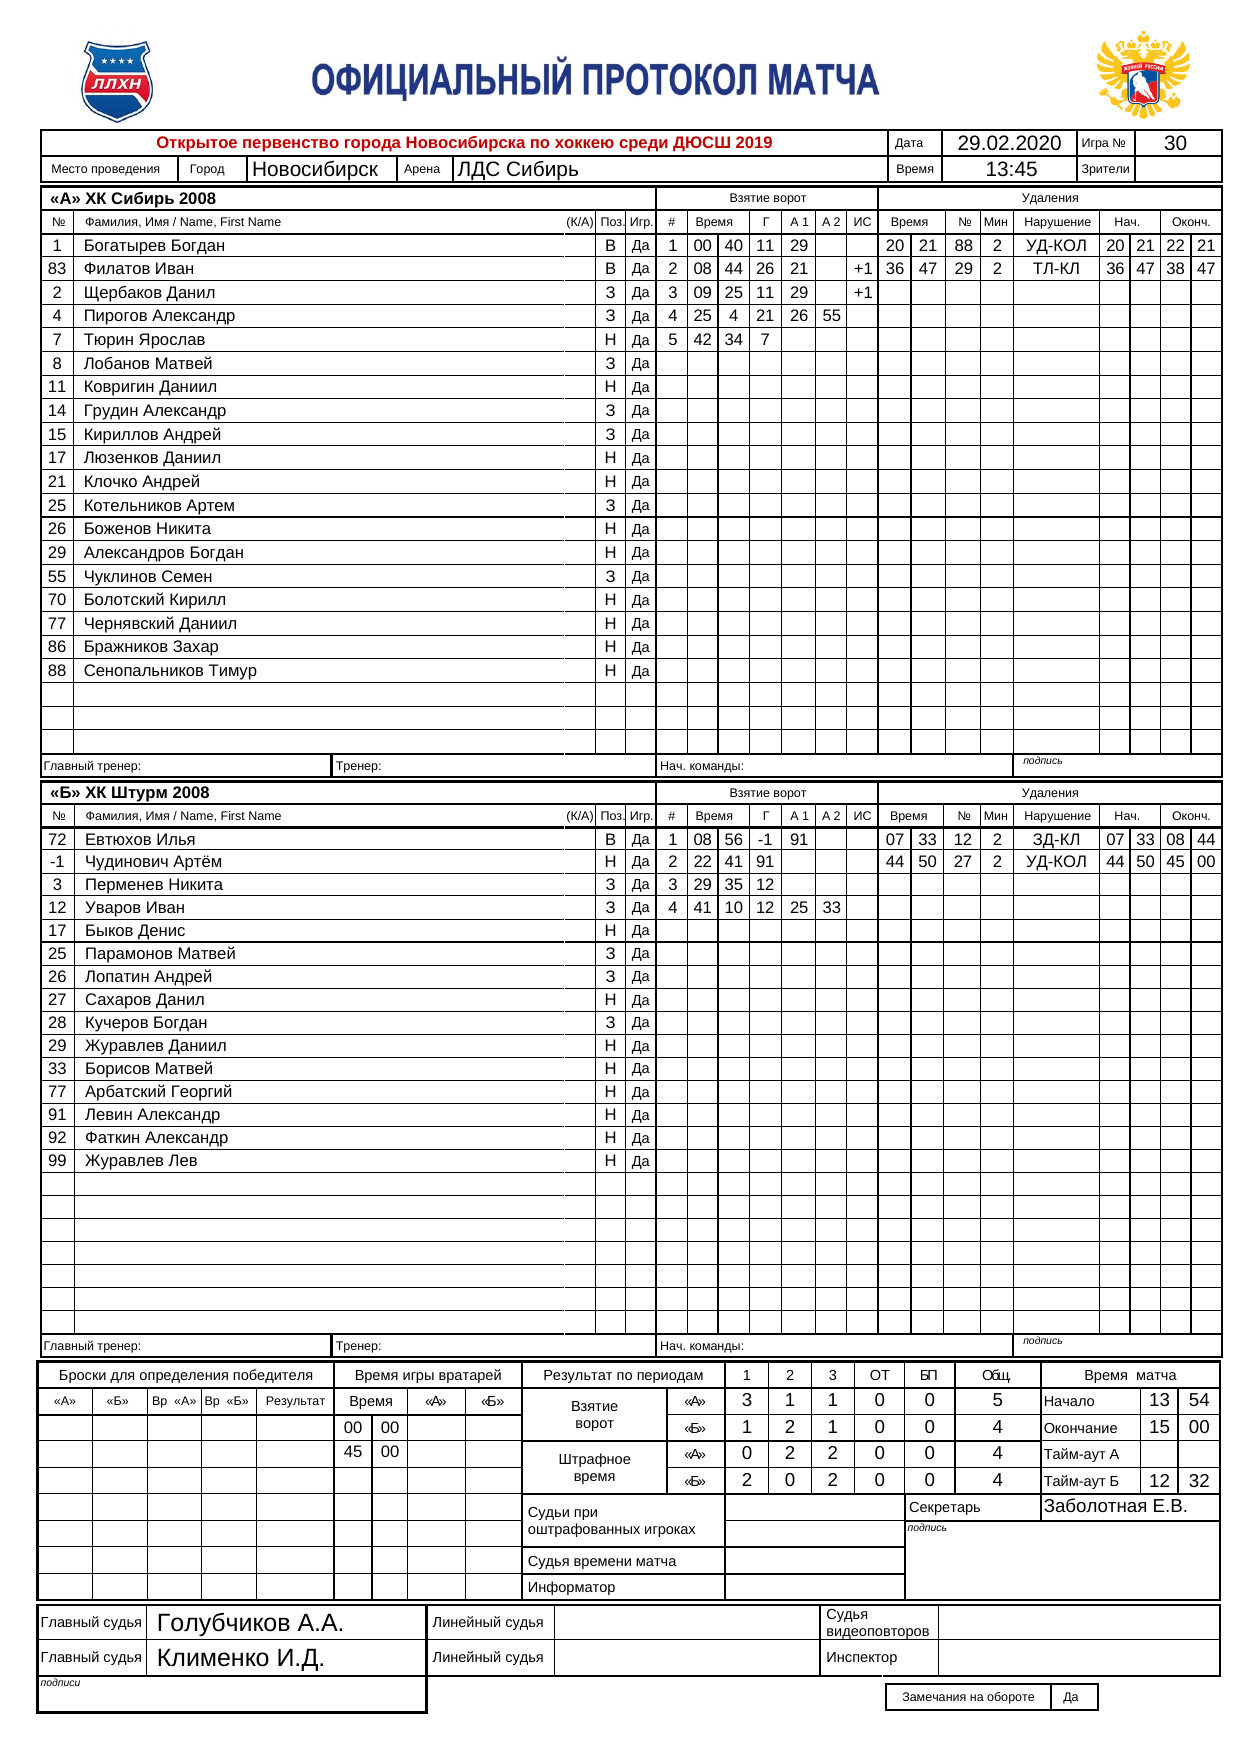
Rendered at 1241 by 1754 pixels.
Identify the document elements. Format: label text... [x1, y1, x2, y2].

table_cell [1014, 588, 1099, 611]
table_cell [1192, 565, 1221, 587]
table_cell [981, 683, 1013, 706]
table_cell [719, 1219, 749, 1241]
table_cell [1100, 399, 1129, 422]
table_cell Н [596, 588, 625, 611]
table_cell [847, 423, 877, 445]
table_cell [782, 966, 815, 987]
table_cell [1131, 494, 1160, 516]
table_header «А» ХК Сибирь 2008 [42, 188, 655, 209]
table_cell # [657, 805, 687, 826]
table_cell УД-КОЛ [1014, 235, 1099, 256]
table_cell [657, 1196, 687, 1218]
table_cell З [596, 966, 625, 987]
table_cell [944, 1012, 980, 1033]
table_cell [879, 352, 910, 374]
table_cell Главный тренер: [42, 755, 330, 776]
table_cell (К/А) [565, 211, 595, 233]
table_cell [1100, 305, 1129, 327]
table_cell [1131, 730, 1160, 753]
table_cell 0 [905, 1415, 954, 1440]
table_cell [148, 1416, 201, 1440]
table_cell «А» [39, 1389, 92, 1413]
table_cell [565, 305, 595, 327]
table_cell [879, 730, 910, 753]
table_cell [1100, 1311, 1129, 1333]
table_cell [912, 494, 945, 516]
table_cell [626, 1219, 655, 1241]
table_cell [750, 683, 781, 706]
table_cell [688, 1104, 717, 1126]
table_cell [1192, 730, 1221, 753]
table_cell В [596, 829, 625, 849]
table_cell Тайм-аут Б [1042, 1468, 1140, 1493]
table_cell [981, 1265, 1013, 1287]
table_cell [1100, 1219, 1129, 1241]
table_cell 45 [1161, 850, 1190, 872]
table_cell 2 [981, 829, 1013, 849]
table_cell 14 [42, 399, 73, 422]
table_cell [688, 683, 717, 706]
table_cell [912, 305, 945, 327]
table_cell 26 [42, 518, 73, 540]
table_cell Линейный судья [428, 1606, 554, 1639]
table_cell Борисов Матвей [75, 1058, 564, 1079]
table_cell [596, 1265, 625, 1287]
table_cell [565, 399, 595, 422]
table_cell [466, 1574, 521, 1599]
table_cell [981, 1219, 1013, 1241]
table_cell 44 [1100, 850, 1129, 872]
table_cell Н [596, 636, 625, 658]
table_cell [719, 541, 749, 564]
table_cell [816, 966, 846, 987]
table_cell [847, 518, 877, 540]
table_cell [408, 1468, 465, 1493]
table_cell [335, 1468, 371, 1493]
table_cell [879, 1081, 910, 1103]
table_cell Н [596, 1150, 625, 1172]
table_cell 26 [42, 966, 74, 987]
table_cell [688, 1265, 717, 1287]
table_cell [946, 518, 980, 540]
table_cell [750, 730, 781, 753]
table_cell [1161, 399, 1190, 422]
table_cell 26 [750, 257, 781, 280]
table_cell [565, 518, 595, 540]
table_cell 27 [42, 989, 74, 1011]
table_cell [719, 494, 749, 516]
table_cell 15 [1141, 1415, 1177, 1440]
table_cell # [657, 211, 687, 233]
table_cell [782, 1081, 815, 1103]
table_cell [688, 1311, 717, 1333]
table_cell [565, 494, 595, 516]
table_cell 21 [912, 235, 945, 256]
table_cell 38 [1161, 257, 1190, 280]
table_cell [816, 1012, 846, 1033]
table_cell Судья времени матча [523, 1548, 724, 1573]
table_cell [1161, 1058, 1190, 1079]
table_cell [939, 1606, 1219, 1639]
table_cell [719, 1104, 749, 1126]
table_cell [565, 1104, 595, 1126]
table_cell [688, 399, 717, 422]
table_cell 21 [1192, 235, 1221, 256]
table_cell 47 [912, 257, 945, 280]
table_cell Г [750, 805, 781, 826]
table_cell Котельников Артем [74, 494, 564, 516]
table_cell [1100, 588, 1129, 611]
table_cell [565, 588, 595, 611]
table_cell Да [626, 896, 655, 918]
table_cell -1 [42, 850, 74, 872]
table_cell [750, 1242, 781, 1264]
table_cell [1131, 446, 1160, 469]
table_cell [946, 376, 980, 398]
table_cell [946, 352, 980, 374]
table_cell Арбатский Георгий [75, 1081, 564, 1103]
table_cell [750, 518, 781, 540]
table_cell [1100, 1288, 1129, 1310]
table_cell [1192, 1035, 1221, 1057]
table_cell Перменев Никита [75, 874, 564, 895]
table_cell [981, 874, 1013, 895]
table_cell [981, 423, 1013, 445]
table_cell «А» [668, 1442, 724, 1467]
table_cell [688, 352, 717, 374]
table_cell Н [596, 446, 625, 469]
table_cell Да [626, 1081, 655, 1103]
table_cell Главный судья [39, 1640, 146, 1675]
table_cell Пирогов Александр [74, 305, 564, 327]
table_cell 44 [1192, 829, 1221, 849]
table_cell [946, 707, 980, 729]
table_cell 1 [812, 1415, 854, 1440]
table_cell [1100, 1242, 1129, 1264]
table_cell Поз. [596, 805, 625, 826]
table_cell [782, 1242, 815, 1264]
table_cell [719, 1265, 749, 1287]
table_cell [750, 1104, 781, 1126]
table_cell [1161, 470, 1190, 493]
table_cell [466, 1547, 521, 1573]
table_cell [912, 376, 945, 398]
table_cell [1131, 943, 1160, 964]
table_cell [816, 943, 846, 964]
table_cell [912, 874, 943, 895]
table_cell [1192, 920, 1221, 941]
table_cell 72 [42, 829, 74, 849]
table_cell [596, 1311, 625, 1333]
table_cell [1014, 470, 1099, 493]
table_cell З [596, 305, 625, 327]
table_cell 2 [981, 257, 1013, 280]
table_cell 2 [981, 850, 1013, 872]
table_cell [879, 281, 910, 303]
table_cell Да [626, 1150, 655, 1172]
table_cell 1 [769, 1389, 811, 1413]
table_cell [1014, 874, 1099, 895]
table_cell [719, 423, 749, 445]
table_cell [944, 989, 980, 1011]
table_cell [944, 1265, 980, 1287]
table_cell [816, 376, 846, 398]
table_cell [847, 446, 877, 469]
table_cell [879, 1127, 910, 1149]
table_header Замечания на обороте [887, 1685, 1050, 1709]
table_cell [719, 565, 749, 587]
table_cell [565, 966, 595, 987]
table_cell [847, 1035, 877, 1057]
table_cell 4 [956, 1468, 1040, 1493]
table_cell 1 [657, 829, 687, 849]
table_cell З [596, 423, 625, 445]
table_cell Да [626, 257, 655, 280]
table_cell [981, 659, 1013, 682]
table_cell А 1 [782, 805, 815, 826]
table_cell [1161, 1035, 1190, 1057]
table_cell Клочко Андрей [74, 470, 564, 493]
table_cell Нарушение [1014, 805, 1099, 826]
table_cell [816, 874, 846, 895]
table_cell 09 [688, 281, 717, 303]
table_cell [565, 943, 595, 964]
table_cell [1161, 920, 1190, 941]
table_cell [565, 446, 595, 469]
table_cell Тренер: [333, 755, 655, 776]
table_cell 91 [782, 829, 815, 849]
table_cell [944, 920, 980, 941]
table_cell Информатор [523, 1575, 724, 1599]
table_cell [42, 1219, 74, 1241]
table_cell Журавлев Лев [75, 1150, 564, 1172]
table_cell [1161, 659, 1190, 682]
table_cell Да [626, 966, 655, 987]
table_cell Ковригин Даниил [74, 376, 564, 398]
table_cell [565, 683, 595, 706]
table_cell Лобанов Матвей [74, 352, 564, 374]
table_cell [1192, 328, 1221, 351]
table_cell [408, 1547, 465, 1573]
table_cell 50 [1131, 850, 1160, 872]
table_cell [1136, 157, 1221, 181]
table_cell [1131, 896, 1160, 918]
table_cell 00 [373, 1441, 407, 1467]
table_cell [1100, 659, 1129, 682]
table_cell [816, 235, 846, 256]
table_cell [912, 1265, 943, 1287]
table_cell [466, 1468, 521, 1493]
table_cell 26 [782, 305, 815, 327]
table_cell [565, 896, 595, 918]
table_cell [782, 850, 815, 872]
table_cell [39, 1416, 92, 1440]
table_cell В [596, 257, 625, 280]
table_cell [750, 1219, 781, 1241]
table_cell Уваров Иван [75, 896, 564, 918]
table_cell [565, 1242, 595, 1264]
table_cell 12 [944, 829, 980, 849]
table_header Игра № [1078, 131, 1134, 155]
table_cell [719, 1173, 749, 1195]
table_cell [782, 1150, 815, 1172]
table_cell [719, 943, 749, 964]
table_cell ТЛ-КЛ [1014, 257, 1099, 280]
table_cell 29 [782, 281, 815, 303]
table_cell [912, 1150, 943, 1172]
table_cell [981, 1173, 1013, 1195]
table_cell [1161, 281, 1190, 303]
table_cell 4 [657, 896, 687, 918]
table_header 30 [1136, 131, 1221, 155]
table_cell Да [626, 494, 655, 516]
table_cell [202, 1441, 256, 1467]
table_cell [1192, 636, 1221, 658]
table_cell [1100, 1173, 1129, 1195]
table_cell [750, 446, 781, 469]
table_cell [657, 943, 687, 964]
table_cell [719, 989, 749, 1011]
table_cell [75, 1311, 564, 1333]
table_cell [847, 1012, 877, 1033]
table_cell Да [626, 518, 655, 540]
table_cell [912, 1012, 943, 1033]
table_cell 0 [905, 1442, 954, 1467]
table_cell [847, 966, 877, 987]
table_cell [1131, 1288, 1160, 1310]
table_cell [1192, 494, 1221, 516]
table_cell [782, 659, 815, 682]
table_cell 29 [688, 874, 717, 895]
table_cell Да [626, 423, 655, 445]
table_header Время игры вратарей [335, 1363, 521, 1387]
table_cell [981, 399, 1013, 422]
table_cell 44 [879, 850, 910, 872]
table_cell [1100, 943, 1129, 964]
table_header ОТ [855, 1363, 904, 1387]
table_cell Евтюхов Илья [75, 829, 564, 849]
table_cell 13:45 [943, 157, 1076, 181]
table_cell [847, 1311, 877, 1333]
table_cell [816, 1104, 846, 1126]
table_cell [847, 1104, 877, 1126]
table_cell [657, 920, 687, 941]
table_cell [816, 730, 846, 753]
table_cell Нач. команды: [657, 1335, 1012, 1356]
table_cell [466, 1441, 521, 1467]
table_cell [1192, 896, 1221, 918]
table_cell [981, 328, 1013, 351]
table_cell [750, 920, 781, 941]
table_cell [1100, 707, 1129, 729]
table_cell 42 [688, 328, 717, 351]
table_cell [782, 399, 815, 422]
table_cell 11 [42, 376, 73, 398]
table_cell Да [626, 1104, 655, 1126]
table_cell [335, 1494, 371, 1520]
table_cell Время [335, 1389, 407, 1413]
table_cell [42, 1311, 74, 1333]
table_cell Болотский Кирилл [74, 588, 564, 611]
table_cell [657, 588, 687, 611]
table_cell [257, 1494, 333, 1520]
table_cell [719, 518, 749, 540]
table_cell [1131, 1104, 1160, 1126]
table_cell [782, 636, 815, 658]
table_cell [596, 1173, 625, 1195]
table_cell Начало [1042, 1389, 1140, 1413]
table_cell [657, 376, 687, 398]
table_cell 07 [879, 829, 910, 849]
table_cell [847, 1127, 877, 1149]
table_cell [1014, 1288, 1099, 1310]
table_cell Журавлев Даниил [75, 1035, 564, 1057]
table_cell [912, 943, 943, 964]
table_cell [1161, 1081, 1190, 1103]
table_cell [1192, 423, 1221, 445]
table_cell Н [596, 518, 625, 540]
table_cell Арена [398, 157, 452, 181]
table_cell Да [626, 470, 655, 493]
table_cell [816, 1150, 846, 1172]
table_cell [74, 683, 564, 706]
table_cell 91 [750, 850, 781, 872]
table_cell Бражников Захар [74, 636, 564, 658]
table_cell [626, 1196, 655, 1218]
table_cell [1099, 1682, 1220, 1711]
table_cell Да [626, 850, 655, 872]
table_cell [657, 636, 687, 658]
table_cell [879, 659, 910, 682]
table_cell [879, 636, 910, 658]
table_cell [816, 1196, 846, 1218]
table_cell [1014, 966, 1099, 987]
table_cell [1131, 1265, 1160, 1287]
table_cell [1100, 874, 1129, 895]
table_cell [912, 896, 943, 918]
table_cell [750, 1150, 781, 1172]
table_cell [816, 1173, 846, 1195]
table_cell [626, 707, 655, 729]
table_cell [946, 730, 980, 753]
table_cell [912, 683, 945, 706]
table_cell [879, 518, 910, 540]
table_cell [1192, 1288, 1221, 1310]
table_cell [1192, 989, 1221, 1011]
table_cell [565, 565, 595, 587]
table_cell Время [889, 157, 941, 181]
table_cell [719, 1196, 749, 1218]
table_header Броски для определения победителя [39, 1363, 333, 1387]
table_cell [879, 1012, 910, 1033]
table_cell [466, 1521, 521, 1546]
table_cell [847, 896, 877, 918]
table_cell З [596, 896, 625, 918]
table_cell [847, 352, 877, 374]
table_cell 0 [905, 1468, 954, 1493]
table_cell Н [596, 376, 625, 398]
table_cell [879, 399, 910, 422]
table_cell Н [596, 1104, 625, 1126]
table_cell [847, 305, 877, 327]
table_cell [1014, 565, 1099, 587]
table_cell [981, 1242, 1013, 1264]
table_cell [626, 1288, 655, 1310]
table_cell «Б» [93, 1389, 147, 1413]
table_cell 4 [719, 305, 749, 327]
table_cell [1131, 588, 1160, 611]
table_cell [944, 1035, 980, 1057]
table_cell [257, 1416, 333, 1440]
table_cell [1192, 683, 1221, 706]
table_cell 25 [782, 896, 815, 918]
table_header 1 [726, 1363, 768, 1387]
table_cell [1014, 1196, 1099, 1218]
table_cell [1131, 281, 1160, 303]
table_cell [688, 470, 717, 493]
table_header Удаления [879, 188, 1221, 209]
table_cell [1014, 730, 1099, 753]
table_cell 21 [750, 305, 781, 327]
table_cell [1131, 470, 1160, 493]
table_cell [816, 328, 846, 351]
table_cell [1100, 518, 1129, 540]
table_cell 88 [42, 659, 73, 682]
table_cell Да [626, 588, 655, 611]
table_cell [657, 1150, 687, 1172]
table_cell Линейный судья [428, 1640, 554, 1675]
table_cell [782, 730, 815, 753]
table_cell 47 [1192, 257, 1221, 280]
table_cell [719, 376, 749, 398]
table_cell [1161, 896, 1190, 918]
table_cell [1014, 943, 1099, 964]
table_cell ИС [847, 805, 877, 826]
table_cell [912, 966, 943, 987]
table_cell [1131, 1173, 1160, 1195]
table_cell [1131, 1058, 1160, 1079]
table_cell [1100, 565, 1129, 587]
table_cell [981, 1058, 1013, 1079]
table_cell [879, 446, 910, 469]
table_cell [1192, 1150, 1221, 1172]
table_cell [408, 1441, 465, 1467]
table_cell [981, 612, 1013, 634]
table_cell Результат [257, 1389, 333, 1413]
table_cell Тюрин Ярослав [74, 328, 564, 351]
table_cell [912, 612, 945, 634]
table_cell Город [179, 157, 246, 181]
table_cell [1161, 518, 1190, 540]
table_cell Нач. [1100, 805, 1160, 826]
table_cell № [42, 805, 74, 826]
table_cell 91 [42, 1104, 74, 1126]
table_cell [782, 494, 815, 516]
table_cell [944, 1081, 980, 1103]
table_cell [912, 446, 945, 469]
table_header Дата [889, 131, 941, 155]
table_cell [1014, 1012, 1099, 1033]
table_cell [847, 235, 877, 256]
table_cell «Б» [668, 1415, 724, 1440]
table_cell [565, 281, 595, 303]
table_cell [688, 423, 717, 445]
table_cell Вр «А» [148, 1389, 201, 1413]
table_cell Фаткин Александр [75, 1127, 564, 1149]
table_cell [565, 1127, 595, 1149]
table_cell [657, 612, 687, 634]
table_cell [726, 1495, 904, 1520]
table_cell [1014, 1242, 1099, 1264]
table_cell [42, 1265, 74, 1287]
table_cell [879, 305, 910, 327]
table_cell [408, 1521, 465, 1546]
table_cell [847, 1242, 877, 1264]
table_cell [912, 352, 945, 374]
table_cell [782, 588, 815, 611]
table_cell [1161, 494, 1190, 516]
table_cell [719, 966, 749, 987]
table_cell [1100, 683, 1129, 706]
table_cell 07 [1100, 829, 1129, 849]
table_cell 25 [719, 281, 749, 303]
table_cell [782, 1288, 815, 1310]
table_cell [565, 470, 595, 493]
table_cell [688, 376, 717, 398]
table_cell [1161, 1196, 1190, 1218]
table_cell [946, 399, 980, 422]
table_cell Александров Богдан [74, 541, 564, 564]
table_cell [1131, 541, 1160, 564]
table_cell [1100, 1035, 1129, 1057]
table_cell 2 [812, 1442, 854, 1467]
table_cell [1100, 1012, 1129, 1033]
table_cell [408, 1574, 465, 1599]
table_cell [879, 588, 910, 611]
table_cell [1161, 989, 1190, 1011]
table_cell [816, 1035, 846, 1057]
table_cell [1100, 1127, 1129, 1149]
table_cell [657, 659, 687, 682]
table_cell [726, 1521, 904, 1546]
table_cell [39, 1547, 92, 1573]
table_cell [1131, 683, 1160, 706]
table_cell [847, 470, 877, 493]
table_cell [657, 1311, 687, 1333]
table_cell [912, 281, 945, 303]
table_cell [782, 1196, 815, 1218]
table_cell [1192, 518, 1221, 540]
table_cell Окончание [1042, 1415, 1140, 1440]
table_cell [1014, 707, 1099, 729]
table_cell 21 [42, 470, 73, 493]
table_cell [565, 874, 595, 895]
table_cell [688, 1288, 717, 1310]
table_cell [879, 1035, 910, 1057]
table_cell Н [596, 612, 625, 634]
table_cell [1100, 446, 1129, 469]
table_cell [719, 399, 749, 422]
table_cell [565, 1150, 595, 1172]
table_cell Да [626, 1012, 655, 1033]
table_cell [912, 920, 943, 941]
table_cell [1131, 612, 1160, 634]
table_cell 3 [42, 874, 74, 895]
table_cell [879, 943, 910, 964]
table_cell [816, 1288, 846, 1310]
table_cell [719, 446, 749, 469]
table_cell (К/А) [565, 805, 595, 826]
table_cell З [596, 399, 625, 422]
table_cell [1100, 612, 1129, 634]
table_cell 12 [42, 896, 74, 918]
table_cell [847, 1058, 877, 1079]
table_cell 4 [956, 1442, 1040, 1467]
table_cell [1192, 588, 1221, 611]
table_cell [657, 352, 687, 374]
table_cell [1014, 1104, 1099, 1126]
table_cell [981, 707, 1013, 729]
table_cell [1161, 966, 1190, 987]
table_cell [782, 565, 815, 587]
table_cell [657, 707, 687, 729]
table_cell [981, 636, 1013, 658]
table_cell [1161, 1150, 1190, 1172]
table_cell [688, 1081, 717, 1103]
table_cell [750, 352, 781, 374]
table_cell [555, 1606, 819, 1639]
table_cell [944, 874, 980, 895]
table_cell [719, 470, 749, 493]
table_cell [883, 1677, 1220, 1681]
table_cell [912, 1173, 943, 1195]
table_cell 77 [42, 612, 73, 634]
table_cell 27 [944, 850, 980, 872]
table_cell 88 [946, 235, 980, 256]
table_cell 0 [769, 1468, 811, 1493]
table_cell [782, 423, 815, 445]
table_cell [912, 1311, 943, 1333]
table_cell 77 [42, 1081, 74, 1103]
table_cell [1192, 1219, 1221, 1241]
table_cell 00 [373, 1416, 407, 1440]
table_cell [202, 1494, 256, 1520]
table_cell [1014, 518, 1099, 540]
table_cell ЗД-КЛ [1014, 829, 1099, 849]
table_cell [688, 1035, 717, 1057]
table_cell [847, 920, 877, 941]
table_cell [782, 683, 815, 706]
table_cell 17 [42, 446, 73, 469]
table_cell 2 [769, 1442, 811, 1467]
table_cell [1161, 1265, 1190, 1287]
table_cell [1014, 1219, 1099, 1241]
table_cell 11 [750, 281, 781, 303]
table_cell [726, 1548, 904, 1573]
table_cell [626, 730, 655, 753]
table_cell [912, 1127, 943, 1149]
table_cell З [596, 565, 625, 587]
table_cell [565, 423, 595, 445]
table_cell [719, 636, 749, 658]
table_cell [148, 1574, 201, 1599]
table_cell [1192, 1104, 1221, 1126]
table_cell [816, 352, 846, 374]
table_cell 0 [855, 1389, 904, 1413]
table_cell [1192, 470, 1221, 493]
table_cell 54 [1179, 1389, 1219, 1413]
table_cell [1161, 588, 1190, 611]
table_cell [596, 1242, 625, 1264]
table_cell [408, 1494, 465, 1520]
table_cell [719, 588, 749, 611]
table_cell [1161, 943, 1190, 964]
table_cell [816, 541, 846, 564]
table_cell [912, 1081, 943, 1103]
table_cell [847, 1288, 877, 1310]
table_cell [816, 850, 846, 872]
table_cell [1192, 659, 1221, 682]
table_cell 22 [1161, 235, 1190, 256]
table_cell [1161, 707, 1190, 729]
table_cell [782, 1173, 815, 1195]
table_cell [428, 1677, 882, 1711]
table_cell [912, 1219, 943, 1241]
table_cell № [944, 805, 980, 826]
table_cell [981, 943, 1013, 964]
table_cell [750, 1311, 781, 1333]
table_cell А 1 [782, 211, 815, 233]
table_cell Нач. команды: [657, 755, 1012, 776]
table_cell [42, 707, 73, 729]
table_cell [1014, 376, 1099, 398]
table_cell [1100, 730, 1129, 753]
table_cell [657, 683, 687, 706]
table_cell [596, 1196, 625, 1218]
table_cell [946, 470, 980, 493]
table_cell [719, 1058, 749, 1079]
table_cell [946, 281, 980, 303]
table_cell [946, 423, 980, 445]
table_cell [816, 1242, 846, 1264]
table_cell [944, 966, 980, 987]
table_cell [816, 1058, 846, 1079]
table_cell 4 [42, 305, 73, 327]
table_cell [1100, 541, 1129, 564]
table_cell [946, 683, 980, 706]
table_cell Да [626, 305, 655, 327]
table_cell [42, 1288, 74, 1310]
table_cell [879, 920, 910, 941]
table_cell [847, 659, 877, 682]
table_cell 33 [42, 1058, 74, 1079]
table_cell [688, 588, 717, 611]
table_cell [912, 989, 943, 1011]
table_cell [74, 730, 564, 753]
table_cell Н [596, 659, 625, 682]
table_cell [816, 281, 846, 303]
table_cell 55 [816, 305, 846, 327]
table_cell 56 [719, 829, 749, 849]
table_cell [39, 1574, 92, 1599]
table_cell [782, 328, 815, 351]
table_cell 70 [42, 588, 73, 611]
table_cell [688, 1173, 717, 1195]
table_cell [1100, 352, 1129, 374]
table_cell [944, 1196, 980, 1218]
table_cell [657, 1265, 687, 1287]
table_cell [719, 1242, 749, 1264]
table_header Взятие ворот [657, 188, 877, 209]
table_cell 47 [1131, 257, 1160, 280]
table_cell Да [626, 235, 655, 256]
table_cell [782, 874, 815, 895]
table_cell [1161, 730, 1190, 753]
table_cell 35 [719, 874, 749, 895]
table_cell [750, 966, 781, 987]
table_cell [1161, 874, 1190, 895]
table_cell [782, 470, 815, 493]
table_cell Чуклинов Семен [74, 565, 564, 587]
table_cell «Б » [466, 1389, 521, 1413]
table_cell [565, 612, 595, 634]
table_cell 3 [726, 1389, 768, 1413]
table_cell [657, 1012, 687, 1033]
table_cell [257, 1521, 333, 1546]
table_cell Кириллов Андрей [74, 423, 564, 445]
table_cell [202, 1547, 256, 1573]
table_cell [1192, 1012, 1221, 1033]
table_cell [946, 659, 980, 682]
table_cell 17 [42, 920, 74, 941]
table_cell [565, 541, 595, 564]
table_cell [1014, 305, 1099, 327]
table_cell [93, 1494, 147, 1520]
table_cell Чернявский Даниил [74, 612, 564, 634]
table_cell [565, 1288, 595, 1310]
table_cell [1014, 541, 1099, 564]
table_header Да [1052, 1685, 1097, 1709]
table_cell [750, 1288, 781, 1310]
table_cell Да [626, 565, 655, 587]
table_cell [1161, 1012, 1190, 1033]
table_cell [1192, 541, 1221, 564]
table_cell [750, 1035, 781, 1057]
table_cell [74, 707, 564, 729]
table_cell 28 [42, 1012, 74, 1033]
table_cell [816, 1219, 846, 1241]
table_cell [565, 328, 595, 351]
table_cell [750, 565, 781, 587]
table_header Общ. [956, 1363, 1040, 1387]
table_cell 1 [812, 1389, 854, 1413]
table_cell Голубчиков А.А. [147, 1606, 425, 1639]
table_cell [816, 565, 846, 587]
table_cell [1131, 636, 1160, 658]
table_cell [879, 1173, 910, 1195]
table_cell 34 [719, 328, 749, 351]
table_cell [42, 683, 73, 706]
table_cell Главный тренер: [42, 1335, 330, 1356]
table_cell [565, 850, 595, 872]
table_cell [1131, 376, 1160, 398]
table_cell [1161, 352, 1190, 374]
table_cell 08 [688, 257, 717, 280]
table_cell [816, 399, 846, 422]
table_cell [912, 518, 945, 540]
table_cell [1131, 1127, 1160, 1149]
table_cell [688, 920, 717, 941]
table_cell [202, 1468, 256, 1493]
table_cell [93, 1521, 147, 1546]
table_cell [816, 1265, 846, 1287]
table_cell [565, 1311, 595, 1333]
table_cell [912, 399, 945, 422]
table_cell [1100, 1058, 1129, 1079]
table_cell 0 [855, 1468, 904, 1493]
table_cell [981, 1288, 1013, 1310]
table_cell [565, 376, 595, 398]
table_cell [1131, 1081, 1160, 1103]
table_cell [879, 612, 910, 634]
table_cell Г [750, 211, 781, 233]
table_cell [1161, 1127, 1190, 1149]
table_cell [1192, 874, 1221, 895]
table_cell [688, 730, 717, 753]
table_cell [847, 707, 877, 729]
table_cell [719, 1127, 749, 1149]
table_cell [944, 1173, 980, 1195]
table_cell [42, 730, 73, 753]
table_cell [657, 1081, 687, 1103]
table_cell [750, 636, 781, 658]
table_cell [782, 920, 815, 941]
table_cell [1161, 1173, 1190, 1195]
table_cell [657, 518, 687, 540]
table_cell [596, 683, 625, 706]
table_cell [1100, 328, 1129, 351]
table_cell [1131, 966, 1160, 987]
table_cell [626, 1173, 655, 1195]
table_cell [847, 612, 877, 634]
table_cell [657, 1035, 687, 1057]
table_cell [565, 636, 595, 658]
table_cell [657, 565, 687, 587]
table_cell [1100, 376, 1129, 398]
table_cell [1161, 328, 1190, 351]
table_cell [719, 920, 749, 941]
table_cell [1014, 1173, 1099, 1195]
table_cell [750, 423, 781, 445]
table_cell [847, 1265, 877, 1287]
table_cell [847, 850, 877, 872]
table_cell 00 [1179, 1415, 1219, 1440]
table_cell [981, 376, 1013, 398]
table_cell [75, 1288, 564, 1310]
table_cell 86 [42, 636, 73, 658]
table_cell Богатырев Богдан [74, 235, 564, 256]
table_cell [1014, 446, 1099, 469]
table_cell [688, 707, 717, 729]
table_cell А 2 [816, 211, 846, 233]
table_cell [1100, 1265, 1129, 1287]
table_cell Оконч. [1161, 805, 1221, 826]
table_cell [944, 896, 980, 918]
table_cell [750, 989, 781, 1011]
table_cell [688, 1196, 717, 1218]
table_cell [1014, 399, 1099, 422]
table_cell Секретарь [906, 1495, 1040, 1520]
table_cell [75, 1219, 564, 1241]
table_cell [1100, 423, 1129, 445]
table_cell [816, 1311, 846, 1333]
table_cell 2 [726, 1468, 768, 1493]
table_cell [782, 1104, 815, 1126]
table_cell Да [626, 943, 655, 964]
table_cell [75, 1265, 564, 1287]
table_cell Да [626, 829, 655, 849]
table_cell 2 [657, 850, 687, 872]
table_cell [847, 730, 877, 753]
table_cell [688, 1058, 717, 1079]
table_cell З [596, 494, 625, 516]
table_cell [981, 352, 1013, 374]
table_cell [1100, 1104, 1129, 1126]
table_cell [1100, 896, 1129, 918]
table_cell [75, 1173, 564, 1195]
table_cell 4 [657, 305, 687, 327]
table_cell [688, 1219, 717, 1241]
table_cell ЛДС Сибирь [454, 157, 887, 181]
table_cell [1161, 1104, 1190, 1126]
table_cell [1014, 896, 1099, 918]
table_cell Кучеров Богдан [75, 1012, 564, 1033]
table_cell [1161, 1242, 1190, 1264]
table_cell [912, 470, 945, 493]
table_cell [1131, 1311, 1160, 1333]
table_cell [782, 1311, 815, 1333]
table_cell Люзенков Даниил [74, 446, 564, 469]
table_header 29.02.2020 [943, 131, 1076, 155]
table_cell [202, 1521, 256, 1546]
table_cell [981, 1196, 1013, 1218]
table_cell 00 [335, 1416, 371, 1440]
table_cell [565, 257, 595, 280]
table_cell А 2 [816, 805, 846, 826]
table_cell [816, 1127, 846, 1149]
table_cell Оконч. [1161, 211, 1221, 233]
table_cell [565, 1035, 595, 1057]
table_cell [1192, 1311, 1221, 1333]
table_cell [626, 1242, 655, 1264]
table_cell [782, 1219, 815, 1241]
table_cell [657, 399, 687, 422]
table_cell [1014, 328, 1099, 351]
table_cell [688, 636, 717, 658]
table_cell [688, 612, 717, 634]
table_cell [565, 1058, 595, 1079]
table_cell [257, 1441, 333, 1467]
table_cell [912, 1242, 943, 1264]
table_cell Да [626, 352, 655, 374]
table_cell 29 [42, 1035, 74, 1057]
table_cell [565, 235, 595, 256]
table_cell [981, 1081, 1013, 1103]
table_cell 2 [42, 281, 73, 303]
table_cell [816, 257, 846, 280]
table_cell [879, 1196, 910, 1218]
table_cell Тренер: [333, 1335, 655, 1356]
table_cell [816, 829, 846, 849]
table_cell 4 [956, 1415, 1040, 1440]
table_cell [688, 494, 717, 516]
table_cell Время [688, 211, 749, 233]
table_cell [847, 328, 877, 351]
table_cell [1131, 1012, 1160, 1033]
table_cell [1014, 1081, 1099, 1103]
table_cell [657, 446, 687, 469]
table_cell [1131, 874, 1160, 895]
table_cell [750, 1127, 781, 1149]
table_cell [816, 588, 846, 611]
table_cell [93, 1441, 147, 1467]
table_cell [688, 1150, 717, 1172]
table_cell 33 [1131, 829, 1160, 849]
table_cell [657, 1058, 687, 1079]
table_cell [1131, 423, 1160, 445]
table_cell «Б» [668, 1468, 724, 1493]
table_cell [782, 943, 815, 964]
table_cell Щербаков Данил [74, 281, 564, 303]
table_cell «А» [668, 1389, 724, 1413]
table_cell [335, 1521, 371, 1546]
table_cell Н [596, 850, 625, 872]
table_cell [1131, 1035, 1160, 1057]
table_cell 00 [1192, 850, 1221, 872]
table_cell Время [879, 211, 945, 233]
table_cell [944, 943, 980, 964]
table_cell [688, 989, 717, 1011]
table_cell [596, 1288, 625, 1310]
table_cell 20 [879, 235, 910, 256]
table_cell [93, 1547, 147, 1573]
table_cell Нач. [1100, 211, 1160, 233]
table_header БП [905, 1363, 954, 1387]
table_cell 10 [719, 896, 749, 918]
table_cell [565, 1081, 595, 1103]
table_cell З [596, 1012, 625, 1033]
table_cell Мин [981, 805, 1013, 826]
table_cell [847, 1173, 877, 1195]
table_cell [981, 1150, 1013, 1172]
table_cell З [596, 352, 625, 374]
table_cell [1161, 376, 1190, 398]
table_cell [657, 1127, 687, 1149]
table_cell [1014, 989, 1099, 1011]
table_cell 15 [42, 423, 73, 445]
table_cell [719, 659, 749, 682]
table_cell [39, 1441, 92, 1467]
table_cell [750, 376, 781, 398]
table_header Взятие ворот [657, 783, 877, 803]
table_cell [816, 470, 846, 493]
table_cell [466, 1416, 521, 1440]
table_cell 33 [912, 829, 943, 849]
table_header 3 [812, 1363, 854, 1387]
table_cell [912, 659, 945, 682]
table_cell [39, 1494, 92, 1520]
table_cell [750, 1173, 781, 1195]
table_cell [816, 683, 846, 706]
table_cell [847, 376, 877, 398]
table_cell +1 [847, 281, 877, 303]
table_cell 08 [1161, 829, 1190, 849]
table_cell [1141, 1441, 1177, 1467]
table_cell [847, 399, 877, 422]
table_cell [847, 989, 877, 1011]
table_cell Сахаров Данил [75, 989, 564, 1011]
table_cell 13 [1141, 1389, 1177, 1413]
table_cell 5 [956, 1389, 1040, 1413]
table_cell [879, 1150, 910, 1172]
table_cell [912, 565, 945, 587]
table_cell 44 [719, 257, 749, 280]
table_cell [946, 588, 980, 611]
table_cell [1192, 1081, 1221, 1103]
table_cell [1014, 1058, 1099, 1079]
table_cell [1100, 966, 1129, 987]
table_cell Судьи при оштрафованных игроках [523, 1495, 724, 1546]
table_cell [750, 707, 781, 729]
table_cell [719, 1288, 749, 1310]
table_cell [1161, 541, 1190, 564]
table_cell 08 [688, 829, 717, 849]
table_cell [1014, 683, 1099, 706]
table_cell [42, 1196, 74, 1218]
table_cell [565, 989, 595, 1011]
table_cell [981, 470, 1013, 493]
table_header «Б» ХК Штурм 2008 [42, 783, 655, 803]
table_cell [626, 1265, 655, 1287]
table_cell [782, 1127, 815, 1149]
table_cell [1161, 423, 1190, 445]
table_cell [1131, 565, 1160, 587]
table_cell [912, 1058, 943, 1079]
table_cell 83 [42, 257, 73, 280]
table_cell [944, 1288, 980, 1310]
table_cell [750, 1265, 781, 1287]
table_cell [879, 989, 910, 1011]
table_cell [981, 281, 1013, 303]
table_cell [688, 446, 717, 469]
table_cell 25 [688, 305, 717, 327]
table_cell [1192, 1173, 1221, 1195]
table_cell Н [596, 1081, 625, 1103]
table_cell Да [626, 1058, 655, 1079]
table_cell Штрафное время [523, 1442, 666, 1493]
table_cell [879, 1242, 910, 1264]
table_cell подпись [1014, 1335, 1221, 1356]
table_cell [596, 707, 625, 729]
table_cell подпись [1014, 755, 1221, 776]
table_cell Тайм-аут А [1042, 1441, 1140, 1467]
table_cell [373, 1521, 407, 1546]
table_cell [596, 730, 625, 753]
table_cell Мин [981, 211, 1013, 233]
table_cell 29 [946, 257, 980, 280]
table_cell [912, 1196, 943, 1218]
table_cell [981, 1035, 1013, 1057]
table_cell Боженов Никита [74, 518, 564, 540]
table_cell [688, 943, 717, 964]
table_cell Лопатин Андрей [75, 966, 564, 987]
table_cell [750, 1058, 781, 1079]
table_cell Место проведения [42, 157, 177, 181]
table_cell [1161, 1219, 1190, 1241]
table_cell Парамонов Матвей [75, 943, 564, 964]
table_cell Клименко И.Д. [147, 1640, 425, 1675]
table_cell Да [626, 541, 655, 564]
table_cell Да [626, 328, 655, 351]
table_cell 3 [657, 281, 687, 303]
table_cell ИС [847, 211, 877, 233]
table_cell [1161, 446, 1190, 469]
table_cell 0 [855, 1415, 904, 1440]
table_cell 21 [782, 257, 815, 280]
table_cell [750, 943, 781, 964]
table_cell [1100, 1081, 1129, 1103]
table_cell [1161, 305, 1190, 327]
table_cell 50 [912, 850, 943, 872]
table_cell [719, 683, 749, 706]
table_cell «А» [408, 1389, 465, 1413]
table_cell [373, 1468, 407, 1493]
table_cell [148, 1521, 201, 1546]
table_cell [657, 494, 687, 516]
table_cell [719, 352, 749, 374]
table_cell [596, 1219, 625, 1241]
table_cell 7 [750, 328, 781, 351]
table_cell [1161, 1311, 1190, 1333]
table_cell 1 [42, 235, 73, 256]
table_cell [565, 1265, 595, 1287]
table_cell [719, 1012, 749, 1033]
table_cell [816, 989, 846, 1011]
table_cell [1014, 636, 1099, 658]
table_cell [750, 541, 781, 564]
table_cell 2 [981, 235, 1013, 256]
table_cell [981, 494, 1013, 516]
table_cell Да [626, 281, 655, 303]
table_cell +1 [847, 257, 877, 280]
table_cell [1161, 1288, 1190, 1310]
table_cell Н [596, 1058, 625, 1079]
table_cell [1192, 612, 1221, 634]
table_cell 5 [657, 328, 687, 351]
table_cell [657, 423, 687, 445]
table_cell [816, 446, 846, 469]
table_cell [782, 518, 815, 540]
table_cell [148, 1547, 201, 1573]
table_cell Н [596, 989, 625, 1011]
table_cell [750, 1012, 781, 1033]
table_cell [879, 707, 910, 729]
table_cell [1161, 636, 1190, 658]
table_cell [688, 966, 717, 987]
table_cell [782, 1058, 815, 1079]
table_cell [1014, 1311, 1099, 1333]
table_cell [912, 588, 945, 611]
table_cell Инспектор [821, 1640, 938, 1675]
table_cell Фамилия, Имя / Name, First Name [75, 805, 565, 826]
table_cell Да [626, 874, 655, 895]
table_cell 25 [42, 494, 73, 516]
table_cell [944, 1242, 980, 1264]
table_cell [565, 659, 595, 682]
table_cell [912, 541, 945, 564]
table_header Открытое первенство города Новосибирска по хоккею среди ДЮСШ 2019 [42, 131, 887, 155]
table_cell [750, 494, 781, 516]
table_cell [565, 1219, 595, 1241]
table_cell [816, 636, 846, 658]
table_cell [719, 1150, 749, 1172]
table_cell [1014, 1265, 1099, 1287]
table_cell [148, 1468, 201, 1493]
table_cell [565, 1173, 595, 1195]
table_cell [719, 1035, 749, 1057]
table_cell [981, 989, 1013, 1011]
table_cell 0 [905, 1389, 954, 1413]
table_cell [1100, 636, 1129, 658]
table_cell 7 [42, 328, 73, 351]
table_cell [782, 612, 815, 634]
table_cell Да [626, 920, 655, 941]
table_header 2 [769, 1363, 811, 1387]
table_header Время матча [1042, 1363, 1219, 1387]
table_cell Время [688, 805, 749, 826]
table_header Удаления [879, 783, 1221, 803]
table_cell 45 [335, 1441, 371, 1467]
table_cell 20 [1100, 235, 1129, 256]
table_cell [879, 470, 910, 493]
table_cell [750, 588, 781, 611]
table_cell 0 [726, 1442, 768, 1467]
table_cell [1100, 920, 1129, 941]
table_cell [1192, 1196, 1221, 1218]
table_cell 1 [726, 1415, 768, 1440]
table_cell [946, 446, 980, 469]
table_cell [565, 829, 595, 849]
table_cell [981, 565, 1013, 587]
table_cell 2 [812, 1468, 854, 1493]
table_cell [688, 565, 717, 587]
table_cell 2 [769, 1415, 811, 1440]
table_cell [1014, 1035, 1099, 1057]
table_cell [408, 1416, 465, 1440]
table_cell 2 [657, 257, 687, 280]
table_cell [1014, 612, 1099, 634]
table_cell [782, 1012, 815, 1033]
table_cell [626, 683, 655, 706]
table_cell [946, 305, 980, 327]
table_cell З [596, 281, 625, 303]
table_cell [879, 874, 910, 895]
table_cell [847, 1219, 877, 1241]
table_cell [657, 730, 687, 753]
table_cell [657, 989, 687, 1011]
table_cell [981, 966, 1013, 987]
table_cell Н [596, 541, 625, 564]
table_cell Да [626, 376, 655, 398]
table_cell Вр «Б» [202, 1389, 256, 1413]
table_cell [565, 1012, 595, 1033]
table_cell 55 [42, 565, 73, 587]
table_cell [657, 966, 687, 987]
table_cell [816, 707, 846, 729]
table_cell [1131, 989, 1160, 1011]
table_cell Да [626, 399, 655, 422]
table_cell [879, 896, 910, 918]
table_cell [782, 376, 815, 398]
table_cell [719, 707, 749, 729]
table_cell [1192, 1265, 1221, 1287]
table_cell [688, 659, 717, 682]
table_cell [1131, 352, 1160, 374]
table_cell [981, 541, 1013, 564]
table_cell [1014, 281, 1099, 303]
table_cell [1014, 920, 1099, 941]
table_cell [879, 1288, 910, 1310]
table_cell [688, 518, 717, 540]
table_cell [657, 1104, 687, 1126]
table_cell -1 [750, 829, 781, 849]
table_cell [688, 541, 717, 564]
table_cell [912, 1104, 943, 1126]
table_cell [981, 446, 1013, 469]
table_cell [981, 518, 1013, 540]
table_cell Зрители [1078, 157, 1134, 181]
table_cell [939, 1640, 1219, 1675]
table_cell [847, 943, 877, 964]
table_cell [719, 612, 749, 634]
table_cell [719, 1081, 749, 1103]
table_cell [879, 328, 910, 351]
table_cell 11 [750, 235, 781, 256]
table_cell [912, 328, 945, 351]
table_cell [944, 1104, 980, 1126]
table_cell 32 [1179, 1468, 1219, 1493]
table_cell [879, 1058, 910, 1079]
table_cell № [946, 211, 980, 233]
table_cell № [42, 211, 73, 233]
table_cell [1014, 423, 1099, 445]
table_cell [657, 1242, 687, 1264]
table_cell подписи [39, 1677, 425, 1711]
table_cell [657, 1173, 687, 1195]
table_cell [981, 1012, 1013, 1033]
table_cell [816, 494, 846, 516]
table_cell Н [596, 1035, 625, 1057]
table_cell 22 [688, 850, 717, 872]
table_cell [879, 376, 910, 398]
table_cell 36 [1100, 257, 1129, 280]
table_cell [816, 1081, 846, 1103]
table_cell [1100, 1150, 1129, 1172]
table_cell [688, 1242, 717, 1264]
table_cell Да [626, 446, 655, 469]
table_cell [981, 1127, 1013, 1149]
table_cell [847, 1150, 877, 1172]
table_cell [1014, 494, 1099, 516]
table_cell [981, 896, 1013, 918]
table_cell подпись [906, 1522, 1219, 1599]
table_cell [879, 1219, 910, 1241]
table_cell [93, 1574, 147, 1599]
table_cell [847, 541, 877, 564]
table_cell [847, 874, 877, 895]
table_cell [1192, 943, 1221, 964]
table_cell Поз. [596, 211, 625, 233]
table_cell [1131, 518, 1160, 540]
table_cell [1131, 1242, 1160, 1264]
table_cell [981, 305, 1013, 327]
table_cell [879, 541, 910, 564]
table_cell [1192, 1058, 1221, 1079]
table_cell [1014, 659, 1099, 682]
table_cell [1131, 328, 1160, 351]
table_cell [1100, 470, 1129, 493]
table_cell [944, 1058, 980, 1079]
table_cell Быков Денис [75, 920, 564, 941]
table_cell [944, 1311, 980, 1333]
table_cell [39, 1468, 92, 1493]
table_cell [879, 494, 910, 516]
table_cell [719, 1311, 749, 1333]
table_cell [42, 1242, 74, 1264]
table_cell [946, 636, 980, 658]
table_cell [1161, 612, 1190, 634]
table_cell [1100, 989, 1129, 1011]
table_cell [981, 588, 1013, 611]
table_cell [847, 636, 877, 658]
table_cell [879, 1311, 910, 1333]
table_cell [1100, 494, 1129, 516]
table_cell Н [596, 1127, 625, 1149]
table_cell [847, 1081, 877, 1103]
table_cell [847, 494, 877, 516]
picture [5, 28, 1197, 129]
table_cell [657, 1288, 687, 1310]
table_cell [565, 707, 595, 729]
table_cell [719, 730, 749, 753]
table_cell [373, 1494, 407, 1520]
table_cell [148, 1441, 201, 1467]
table_cell Да [626, 989, 655, 1011]
table_cell В [596, 235, 625, 256]
table_cell [1014, 1150, 1099, 1172]
table_cell Чудинович Артём [75, 850, 564, 872]
table_cell [782, 1265, 815, 1287]
table_cell [1131, 1196, 1160, 1218]
table_cell 29 [782, 235, 815, 256]
table_cell [555, 1640, 819, 1675]
table_cell 25 [42, 943, 74, 964]
table_cell [816, 659, 846, 682]
table_cell [565, 1196, 595, 1218]
table_cell 8 [42, 352, 73, 374]
table_cell [1192, 707, 1221, 729]
table_cell [750, 659, 781, 682]
table_cell [946, 612, 980, 634]
table_cell Заболотная Е.В. [1042, 1495, 1219, 1520]
table_cell Игр. [626, 211, 655, 233]
table_cell [93, 1468, 147, 1493]
table_cell [93, 1416, 147, 1440]
table_cell [1192, 966, 1221, 987]
table_cell [847, 588, 877, 611]
table_cell [1192, 305, 1221, 327]
table_cell [912, 707, 945, 729]
table_cell Да [626, 659, 655, 682]
table_cell [912, 730, 945, 753]
table_cell [816, 612, 846, 634]
table_cell [657, 1219, 687, 1241]
table_cell [879, 966, 910, 987]
table_cell [1014, 352, 1099, 374]
table_cell [657, 470, 687, 493]
table_cell [1161, 683, 1190, 706]
table_cell Судья видеоповторов [821, 1606, 938, 1639]
table_cell [981, 1311, 1013, 1333]
table_cell [847, 1196, 877, 1218]
table_cell 92 [42, 1127, 74, 1149]
table_cell [1100, 281, 1129, 303]
table_cell [688, 1012, 717, 1033]
table_cell [1192, 399, 1221, 422]
table_cell Н [596, 328, 625, 351]
table_cell 1 [657, 235, 687, 256]
table_cell Да [626, 612, 655, 634]
table_cell [1100, 1196, 1129, 1218]
table_header Результат по периодам [523, 1363, 724, 1387]
table_cell [1014, 1127, 1099, 1149]
table_cell [688, 1127, 717, 1149]
table_cell [847, 565, 877, 587]
table_cell [782, 707, 815, 729]
table_cell [782, 352, 815, 374]
table_cell [750, 1196, 781, 1218]
table_cell [75, 1242, 564, 1264]
table_cell [335, 1547, 371, 1573]
table_cell [257, 1547, 333, 1573]
table_cell [373, 1574, 407, 1599]
table_cell [1192, 352, 1221, 374]
table_cell [750, 470, 781, 493]
table_cell [565, 920, 595, 941]
table_cell Н [596, 470, 625, 493]
table_cell [39, 1521, 92, 1546]
table_cell [816, 423, 846, 445]
table_cell 33 [816, 896, 846, 918]
table_cell 99 [42, 1150, 74, 1172]
table_cell [782, 446, 815, 469]
table_cell [565, 730, 595, 753]
table_cell З [596, 943, 625, 964]
table_cell [1192, 281, 1221, 303]
table_cell [1192, 446, 1221, 469]
table_cell [257, 1574, 333, 1599]
table_cell Сенопальников Тимур [74, 659, 564, 682]
table_cell [782, 541, 815, 564]
table_cell 3 [657, 874, 687, 895]
table_cell [847, 829, 877, 849]
table_cell 41 [688, 896, 717, 918]
table_cell [726, 1575, 904, 1599]
table_cell [626, 1311, 655, 1333]
table_cell [565, 352, 595, 374]
table_cell 12 [1141, 1468, 1177, 1493]
table_cell [75, 1196, 564, 1218]
table_cell 36 [879, 257, 910, 280]
table_cell [879, 1265, 910, 1287]
table_cell Взятие ворот [523, 1389, 666, 1440]
table_cell 21 [1131, 235, 1160, 256]
table_cell [946, 565, 980, 587]
table_cell [816, 920, 846, 941]
table_cell [1131, 920, 1160, 941]
table_cell 40 [719, 235, 749, 256]
table_cell [981, 920, 1013, 941]
table_cell [944, 1150, 980, 1172]
table_cell [750, 1081, 781, 1103]
table_cell Игр. [626, 805, 655, 826]
table_cell [847, 683, 877, 706]
table_cell [912, 636, 945, 658]
table_cell Главный судья [39, 1606, 146, 1639]
table_cell [879, 683, 910, 706]
table_cell Да [626, 636, 655, 658]
table_cell [879, 1104, 910, 1126]
table_cell 0 [855, 1442, 904, 1467]
table_cell [1192, 376, 1221, 398]
table_cell [1131, 659, 1160, 682]
table_cell [257, 1468, 333, 1493]
table_cell Филатов Иван [74, 257, 564, 280]
table_cell [1179, 1441, 1219, 1467]
table_cell [1192, 1127, 1221, 1149]
table_cell Нарушение [1014, 211, 1099, 233]
table_cell [373, 1547, 407, 1573]
table_cell [879, 565, 910, 587]
table_cell [946, 328, 980, 351]
table_cell [946, 541, 980, 564]
table_cell [944, 1219, 980, 1241]
table_cell УД-КОЛ [1014, 850, 1099, 872]
table_cell [202, 1416, 256, 1440]
table_cell [912, 423, 945, 445]
table_cell [750, 612, 781, 634]
table_cell 12 [750, 896, 781, 918]
table_cell З [596, 874, 625, 895]
table_cell [335, 1574, 371, 1599]
table_cell [879, 423, 910, 445]
table_cell Н [596, 920, 625, 941]
table_cell [750, 399, 781, 422]
table_cell [782, 989, 815, 1011]
table_cell [981, 730, 1013, 753]
table_cell [657, 541, 687, 564]
table_cell [202, 1574, 256, 1599]
table_cell 29 [42, 541, 73, 564]
table_cell [944, 1127, 980, 1149]
table_cell [946, 494, 980, 516]
table_cell [1161, 565, 1190, 587]
table_cell 00 [688, 235, 717, 256]
table_cell [981, 1104, 1013, 1126]
table_cell [1131, 707, 1160, 729]
table_cell [148, 1494, 201, 1520]
table_cell 41 [719, 850, 749, 872]
table_cell [466, 1494, 521, 1520]
table_cell Время [879, 805, 943, 826]
table_cell [912, 1288, 943, 1310]
table_cell Новосибирск [248, 157, 396, 181]
table_cell [1131, 1219, 1160, 1241]
table_cell [816, 518, 846, 540]
table_cell [42, 1173, 74, 1195]
table_cell Левин Александр [75, 1104, 564, 1126]
table_cell 12 [750, 874, 781, 895]
table_cell [1131, 399, 1160, 422]
table_cell [912, 1035, 943, 1057]
table_cell Да [626, 1127, 655, 1149]
table_cell Фамилия, Имя / Name, First Name [74, 211, 565, 233]
table_cell Грудин Александр [74, 399, 564, 422]
table_cell [1131, 305, 1160, 327]
table_cell [1192, 1242, 1221, 1264]
table_cell Да [626, 1035, 655, 1057]
table_cell [1131, 1150, 1160, 1172]
table_cell [782, 1035, 815, 1057]
